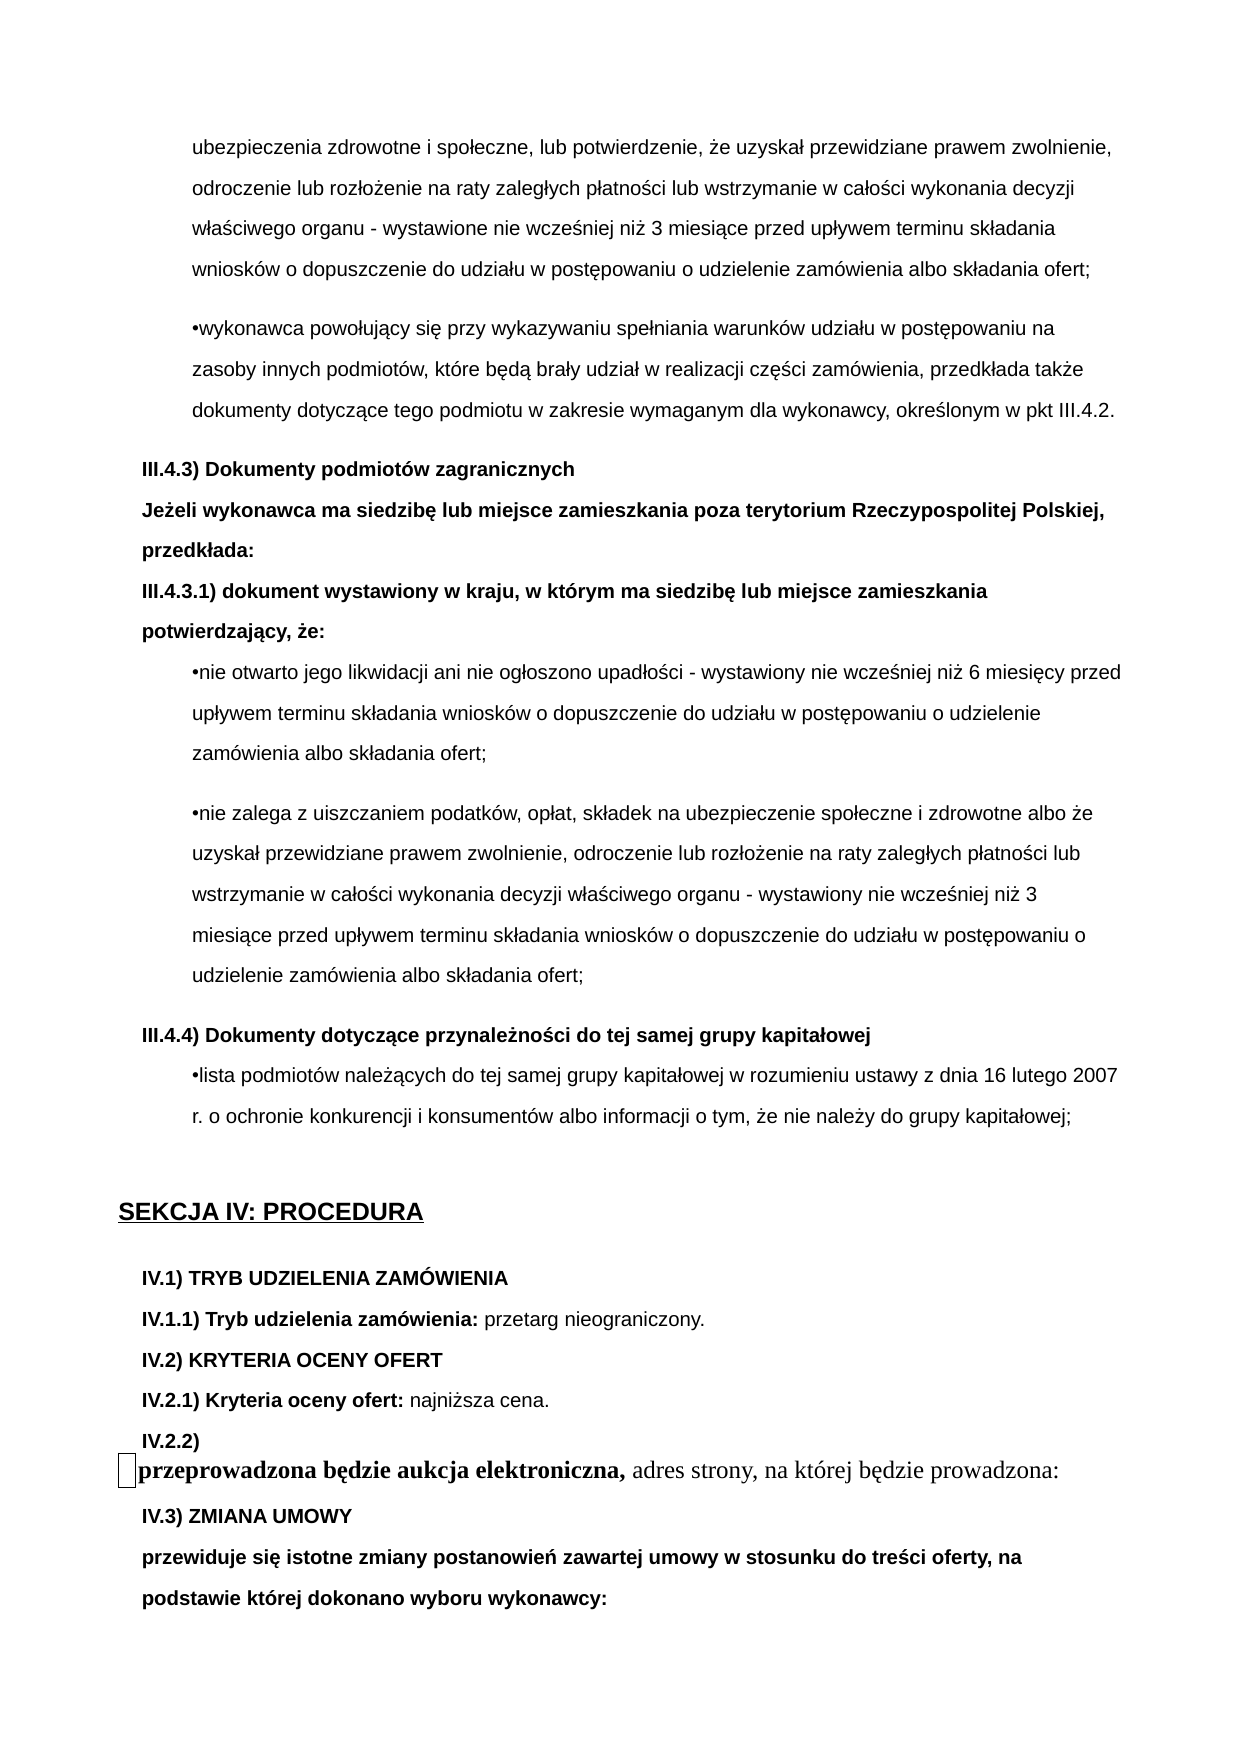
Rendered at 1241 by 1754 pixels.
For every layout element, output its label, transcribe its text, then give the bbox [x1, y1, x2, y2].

text IV.3) ZMIANA UMOWY [142, 1487, 1122, 1528]
text przewiduje się istotne zmiany postanowień zawartej umowy w stosunku do treści oferty, na podstawie której dokonano wyboru wykonawcy: [142, 1528, 1122, 1609]
table_header przeprowadzona będzie aukcja elektroniczna, adres strony, na której będzie prowadzona: [136, 1453, 1064, 1487]
list lista podmiotów należących do tej samej grupy kapitałowej w rozumieniu ustawy z dnia 16 lutego 2007 r. o ochronie konkurencji i konsumentów albo informacji o tym, że nie należy do grupy kapitałowej; [118, 1046, 1122, 1127]
text SEKCJA IV: PROCEDURA [118, 1185, 1122, 1226]
text III.4.3.1) dokument wystawiony w kraju, w którym ma siedzibę lub miejsce zamieszkania potwierdzający, że: [142, 562, 1122, 643]
text III.4.3) Dokumenty podmiotów zagranicznych [142, 440, 1122, 481]
text IV.1.1) Tryb udzielenia zamówienia: przetarg nieograniczony. [142, 1290, 1122, 1331]
list ubezpieczenia zdrowotne i społeczne, lub potwierdzenie, że uzyskał przewidziane prawem zwolnienie, odroczenie lub rozłożenie na raty zaległych płatności lub wstrzymanie w całości wykonania decyzji właściwego organu - wystawione nie wcześniej niż 3 miesiące przed upływem terminu składania wniosków o dopuszczenie do udziału w postępowaniu o udzielenie zamówienia albo składania ofert; [118, 118, 1122, 281]
list nie otwarto jego likwidacji ani nie ogłoszono upadłości - wystawiony nie wcześniej niż 6 miesięcy przed upływem terminu składania wniosków o dopuszczenie do udziału w postępowaniu o udzielenie zamówienia albo składania ofert; [118, 643, 1122, 765]
text III.4.4) Dokumenty dotyczące przynależności do tej samej grupy kapitałowej [142, 1006, 1122, 1046]
text Jeżeli wykonawca ma siedzibę lub miejsce zamieszkania poza terytorium Rzeczypospolitej Polskiej, przedkłada: [142, 481, 1122, 562]
text IV.2.2) [142, 1412, 1122, 1452]
text IV.1) TRYB UDZIELENIA ZAMÓWIENIA [142, 1249, 1122, 1290]
text IV.2.1) Kryteria oceny ofert: najniższa cena. [142, 1371, 1122, 1412]
table_header [119, 1454, 135, 1487]
text IV.2) KRYTERIA OCENY OFERT [142, 1331, 1122, 1371]
list nie zalega z uiszczaniem podatków, opłat, składek na ubezpieczenie społeczne i zdrowotne albo że uzyskał przewidziane prawem zwolnienie, odroczenie lub rozłożenie na raty zaległych płatności lub wstrzymanie w całości wykonania decyzji właściwego organu - wystawiony nie wcześniej niż 3 miesiące przed upływem terminu składania wniosków o dopuszczenie do udziału w postępowaniu o udzielenie zamówienia albo składania ofert; [118, 784, 1122, 987]
list wykonawca powołujący się przy wykazywaniu spełniania warunków udziału w postępowaniu na zasoby innych podmiotów, które będą brały udział w realizacji części zamówienia, przedkłada także dokumenty dotyczące tego podmiotu w zakresie wymaganym dla wykonawcy, określonym w pkt III.4.2. [118, 299, 1122, 421]
